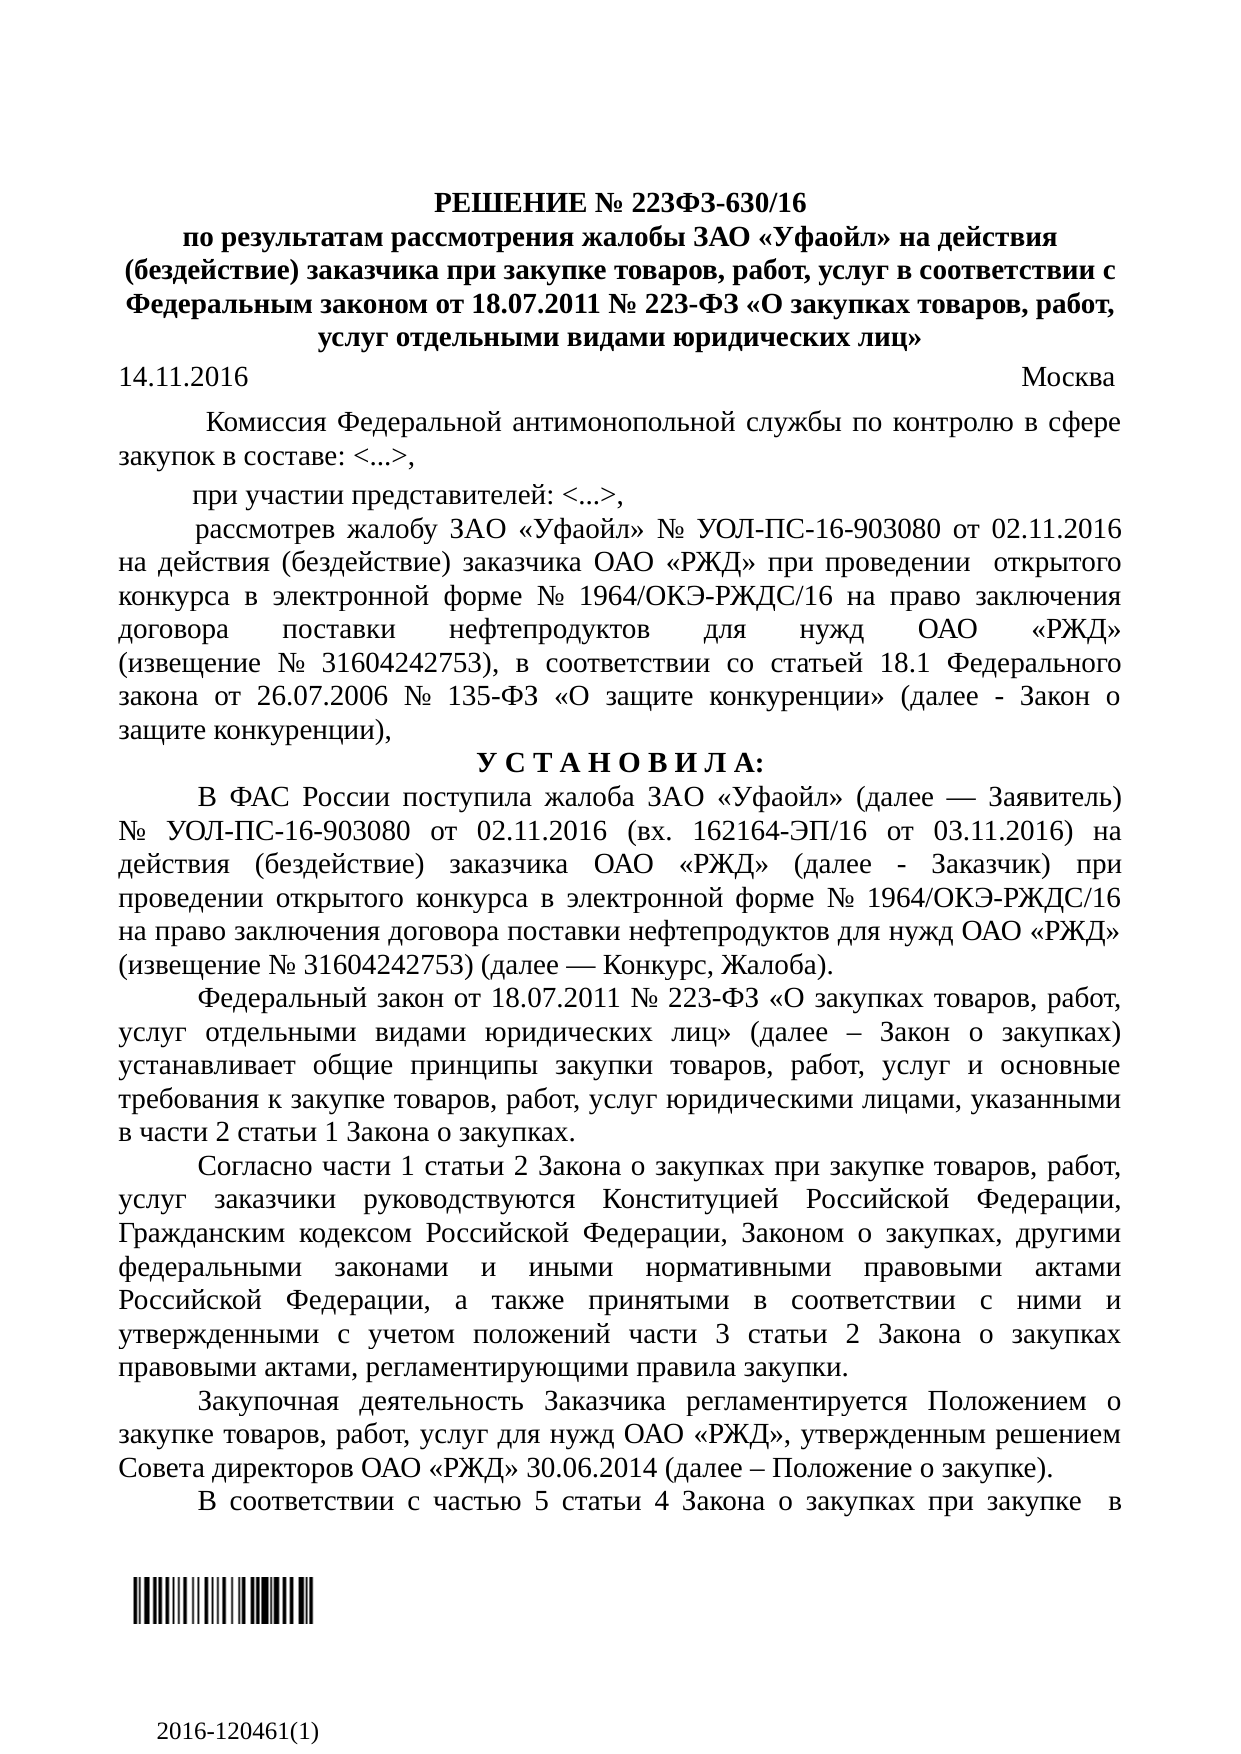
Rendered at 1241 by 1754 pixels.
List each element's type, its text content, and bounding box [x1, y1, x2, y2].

text У С Т А Н О В И Л А: [118, 746, 1122, 779]
text рассмотрев жалобу ЗАО «Уфаойл» № УОЛ-ПС-16-903080 от 02.11.2016 на действия (бездействие) заказчика ОАО «РЖД» при проведении открытого конкурса в электронной форме № 1964/ОКЭ-РЖДС/16 на право заключения договора поставки нефтепродуктов для нужд ОАО «РЖД» (извещение № 31604242753), в соответствии со статьей 18.1 Федерального закона от 26.07.2006 № 135-ФЗ «О защите конкуренции» (далее - Закон о защите конкуренции), [118, 511, 1122, 746]
text Федеральный закон от 18.07.2011 № 223-ФЗ «О закупках товаров, работ, услуг отдельными видами юридических лиц» (далее – Закон о закупках) устанавливает общие принципы закупки товаров, работ, услуг и основные требования к закупке товаров, работ, услуг юридическими лицами, указанными в части 2 статьи 1 Закона о закупках. [118, 980, 1122, 1148]
text Комиссия Федеральной антимонопольной службы по контролю в сфере закупок в составе: <...>, [118, 404, 1122, 471]
text 14.11.2016 Москва [118, 359, 1122, 392]
text В соответствии с частью 5 статьи 4 Закона о закупках при закупке в [118, 1483, 1122, 1517]
text РЕШЕНИЕ № 223ФЗ-630/16 [118, 185, 1122, 219]
text при участии представителей: <...>, [118, 477, 1122, 511]
text Согласно части 1 статьи 2 Закона о закупках при закупке товаров, работ, услуг заказчики руководствуются Конституцией Российской Федерации, Гражданским кодексом Российской Федерации, Законом о закупках, другими федеральными законами и иными нормативными правовыми актами Российской Федерации, а также принятыми в соответствии с ними и утвержденными с учетом положений части 3 статьи 2 Закона о закупках правовыми актами, регламентирующими правила закупки. [118, 1148, 1122, 1383]
text Закупочная деятельность Заказчика регламентируется Положением о закупке товаров, работ, услуг для нужд ОАО «РЖД», утвержденным решением Совета директоров ОАО «РЖД» 30.06.2014 (далее – Положение о закупке). [118, 1383, 1122, 1483]
text по результатам рассмотрения жалобы ЗАО «Уфаойл» на действия (бездействие) заказчика при закупке товаров, работ, услуг в соответствии с Федеральным законом от 18.07.2011 № 223-ФЗ «О закупках товаров, работ, услуг отдельными видами юридических лиц» [118, 219, 1122, 353]
picture [118, 1577, 331, 1624]
text В ФАС России поступила жалоба ЗАО «Уфаойл» (далее — Заявитель) № УОЛ-ПС-16-903080 от 02.11.2016 (вх. 162164-ЭП/16 от 03.11.2016) на действия (бездействие) заказчика ОАО «РЖД» (далее - Заказчик) при проведении открытого конкурса в электронной форме № 1964/ОКЭ-РЖДС/16 на право заключения договора поставки нефтепродуктов для нужд ОАО «РЖД» (извещение № 31604242753) (далее — Конкурс, Жалоба). [118, 779, 1122, 980]
